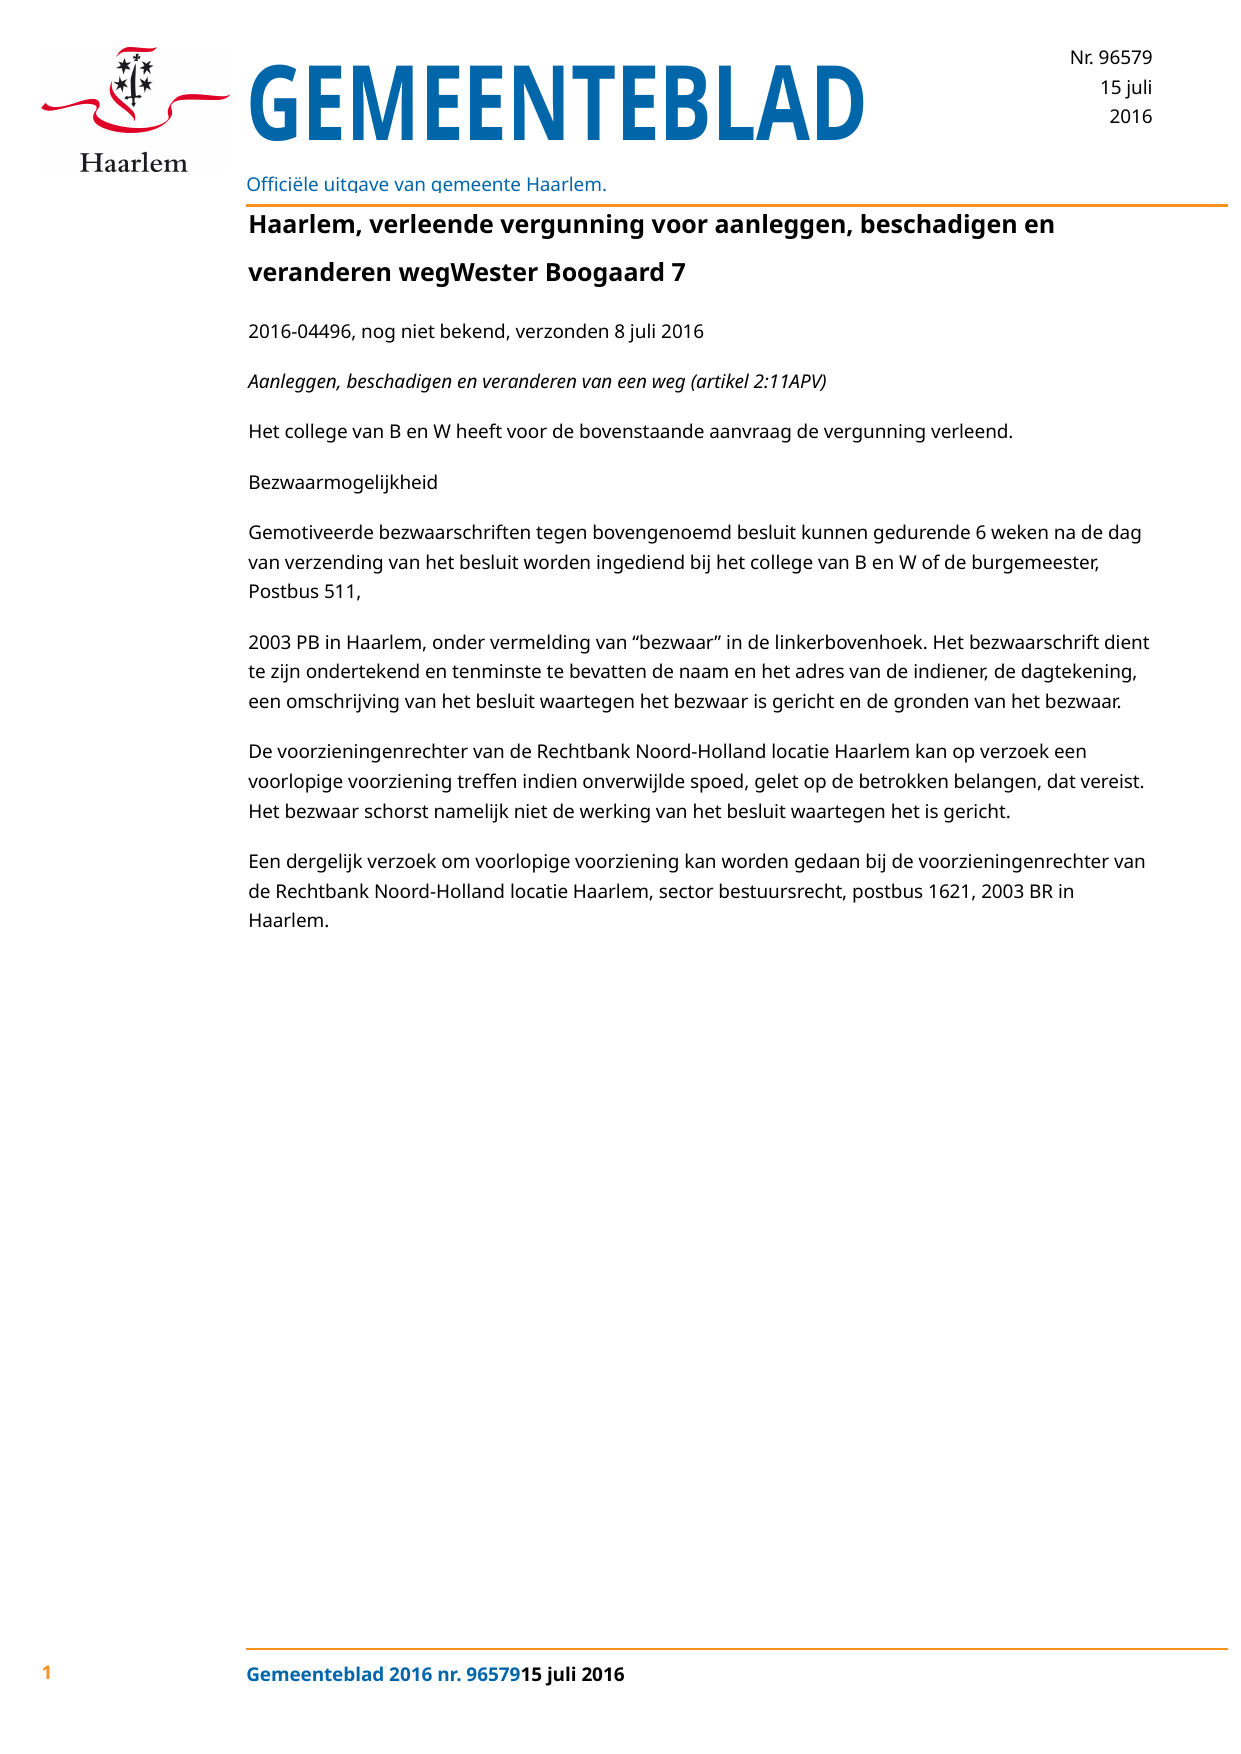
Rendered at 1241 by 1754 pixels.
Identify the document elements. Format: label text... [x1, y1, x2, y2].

text Aanleggen, beschadigen en veranderen van een weg (artikel 2:11APV) [248, 368, 1152, 394]
picture [41, 47, 231, 172]
text De voorzieningenrechter van de Rechtbank Noord-Holland locatie Haarlem kan op verzoek een voorlopige voorziening treffen indien onverwijlde spoed, gelet op de betrokken belangen, dat vereist. Het bezwaar schorst namelijk niet de werking van het besluit waartegen het is gericht. [248, 739, 1152, 824]
text 2003 PB in Haarlem, onder vermelding van “bezwaar” in de linkerbovenhoek. Het bezwaarschrift dient te zijn ondertekend en tenminste te bevatten de naam en het adres van de indiener, de dagtekening, een omschrijving van het besluit waartegen het bezwaar is gericht en de gronden van het bezwaar. [248, 629, 1152, 714]
text Een dergelijk verzoek om voorlopige voorziening kan worden gedaan bij de voorzieningenrechter van de Rechtbank Noord-Holland locatie Haarlem, sector bestuursrecht, postbus 1621, 2003 BR in Haarlem. [248, 848, 1152, 933]
text Haarlem, verleende vergunning voor aanleggen, beschadigen en veranderen wegWester Boogaard 7 [248, 207, 1152, 288]
text Het college van B en W heeft voor de bovenstaande aanvraag de vergunning verleend. [248, 419, 1152, 444]
text Bezwaarmogelijkheid [248, 469, 1152, 495]
text 2016-04496, nog niet bekend, verzonden 8 juli 2016 [248, 318, 1152, 344]
text Gemotiveerde bezwaarschriften tegen bovengenoemd besluit kunnen gedurende 6 weken na de dag van verzending van het besluit worden ingediend bij het college van B en W of de burgemeester, Postbus 511, [248, 519, 1152, 604]
